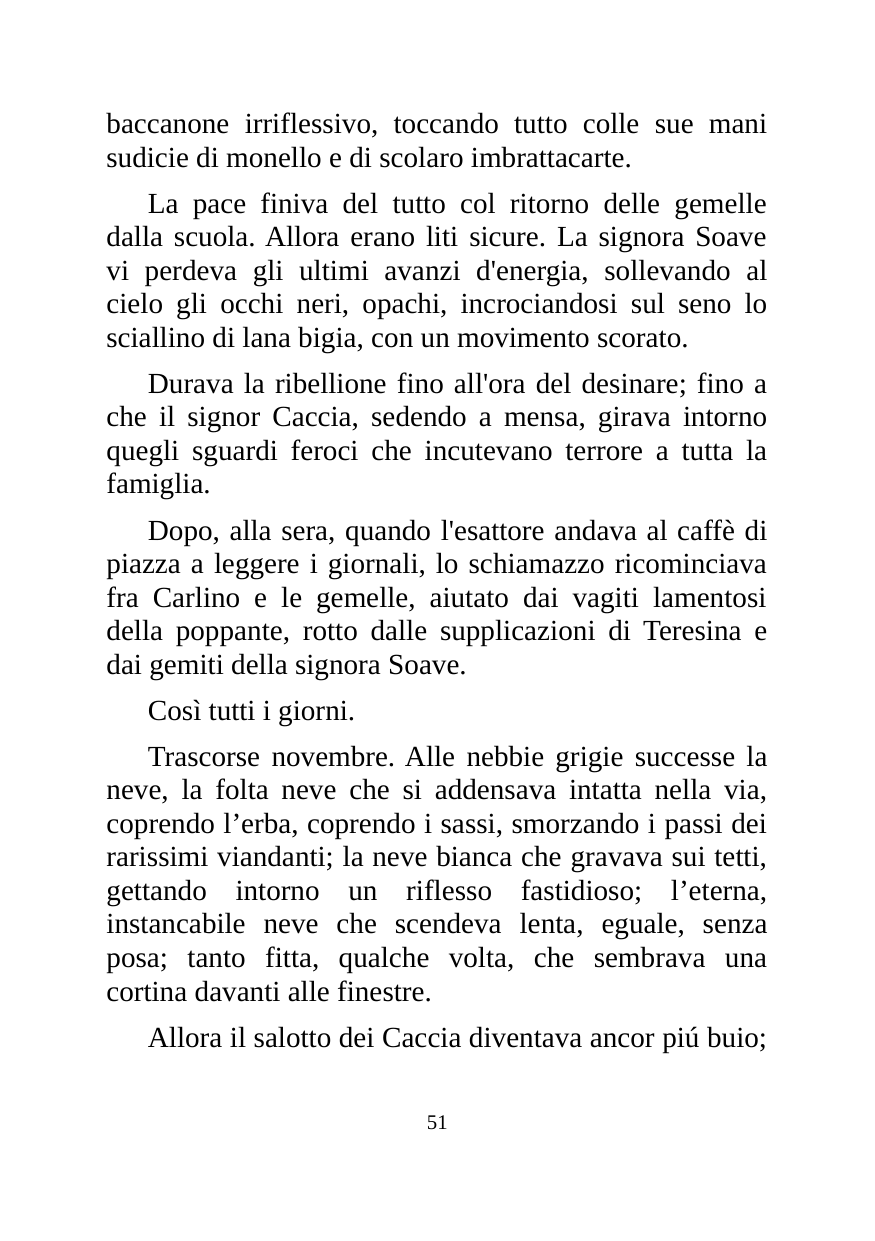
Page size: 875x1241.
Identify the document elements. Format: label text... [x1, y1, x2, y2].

text baccanone irriflessivo, toccando tutto colle sue mani sudicie di monello e di scolaro imbrattacarte. [106, 106, 768, 173]
text Trascorse novembre. Alle nebbie grigie successe la neve, la folta neve che si addensava intatta nella via, coprendo l’erba, coprendo i sassi, smorzando i passi dei rarissimi viandanti; la neve bianca che gravava sui tetti, gettando intorno un riflesso fastidioso; l’eterna, instancabile neve che scendeva lenta, eguale, senza posa; tanto fitta, qualche volta, che sembrava una cortina davanti alle finestre. [106, 739, 768, 1007]
text Così tutti i giorni. [106, 693, 768, 726]
text La pace finiva del tutto col ritorno delle gemelle dalla scuola. Allora erano liti sicure. La signora Soave vi perdeva gli ultimi avanzi d'energia, sollevando al cielo gli occhi neri, opachi, incrociandosi sul seno lo sciallino di lana bigia, con un movimento scorato. [106, 186, 768, 353]
text Durava la ribellione fino all'ora del desinare; fino a che il signor Caccia, sedendo a mensa, girava intorno quegli sguardi feroci che incutevano terrore a tutta la famiglia. [106, 366, 768, 500]
text Allora il salotto dei Caccia diventava ancor piú buio; [106, 1020, 768, 1053]
text Dopo, alla sera, quando l'esattore andava al caffè di piazza a leggere i giornali, lo schiamazzo ricominciava fra Carlino e le gemelle, aiutato dai vagiti lamentosi della poppante, rotto dalle supplicazioni di Teresina e dai gemiti della signora Soave. [106, 513, 768, 680]
